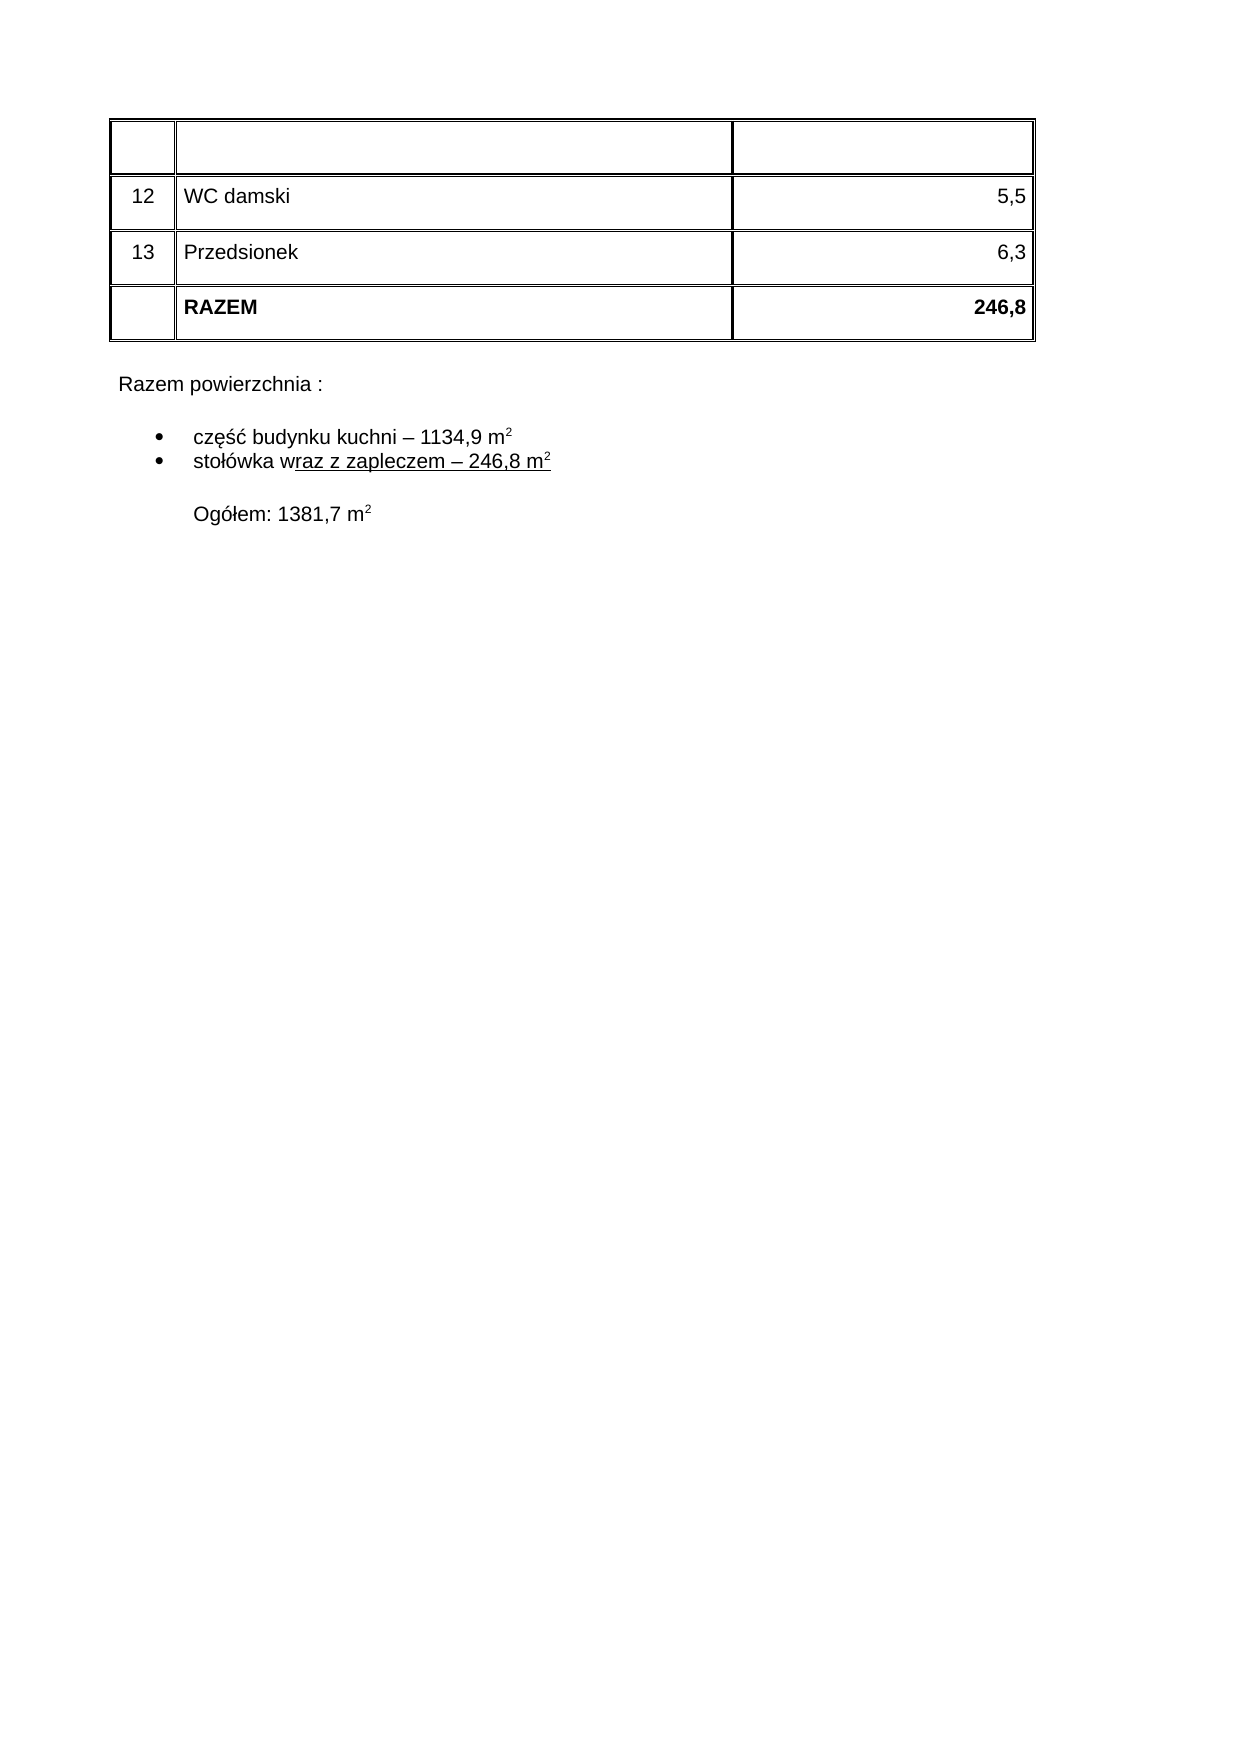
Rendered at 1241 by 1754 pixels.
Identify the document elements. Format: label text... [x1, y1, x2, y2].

table_cell 6,3 [734, 232, 1032, 284]
table_cell WC damski [177, 177, 731, 228]
table_cell [734, 122, 1032, 173]
table_cell 246,8 [734, 287, 1032, 339]
table_cell [177, 122, 731, 173]
table_cell 12 [112, 177, 174, 228]
list część budynku kuchni – 1134,9 m2 [156, 424, 1122, 449]
table_cell [112, 122, 174, 173]
text Razem powierzchnia : [118, 371, 1122, 395]
list stołówka wraz z zapleczem – 246,8 m2 [156, 449, 1122, 473]
text Ogółem: 1381,7 m2 [193, 502, 1122, 526]
table_cell 5,5 [734, 177, 1032, 228]
table_cell 13 [112, 232, 174, 284]
table_cell [112, 287, 174, 339]
table_cell RAZEM [177, 287, 731, 339]
table_cell Przedsionek [177, 232, 731, 284]
